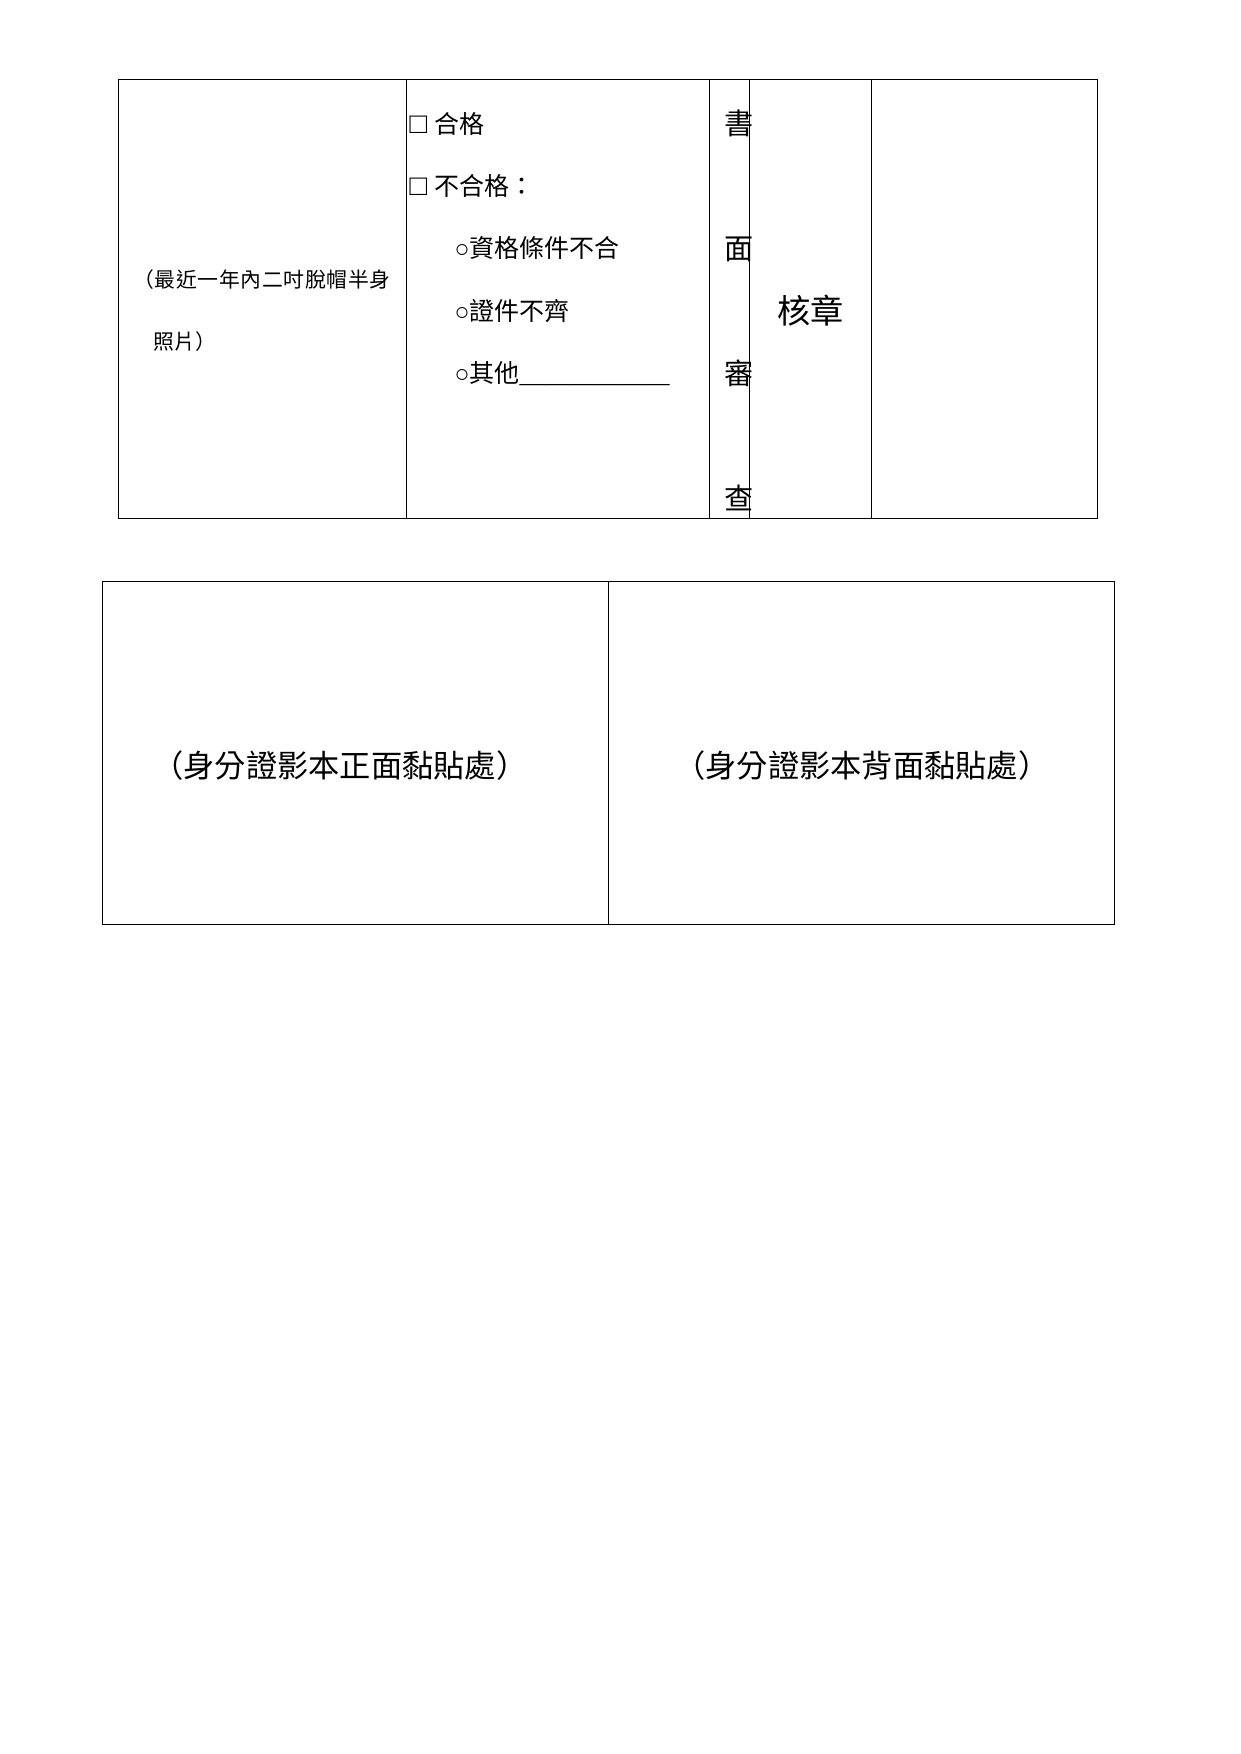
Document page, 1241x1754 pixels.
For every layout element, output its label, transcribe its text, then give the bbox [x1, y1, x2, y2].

table_cell 合格 不合格： ○資格條件不合 ○證件不齊 ○其他____________ [407, 80, 709, 518]
table_cell 人事室 核章 [750, 80, 871, 518]
table_header （身分證影本背面黏貼處） [609, 582, 1114, 924]
table_cell 書 面 審 查 [710, 80, 749, 518]
table_cell [872, 80, 1097, 518]
table_cell （最近一年內二吋脫帽半身照片） [119, 80, 406, 518]
table_header （身分證影本正面黏貼處） [103, 582, 608, 924]
